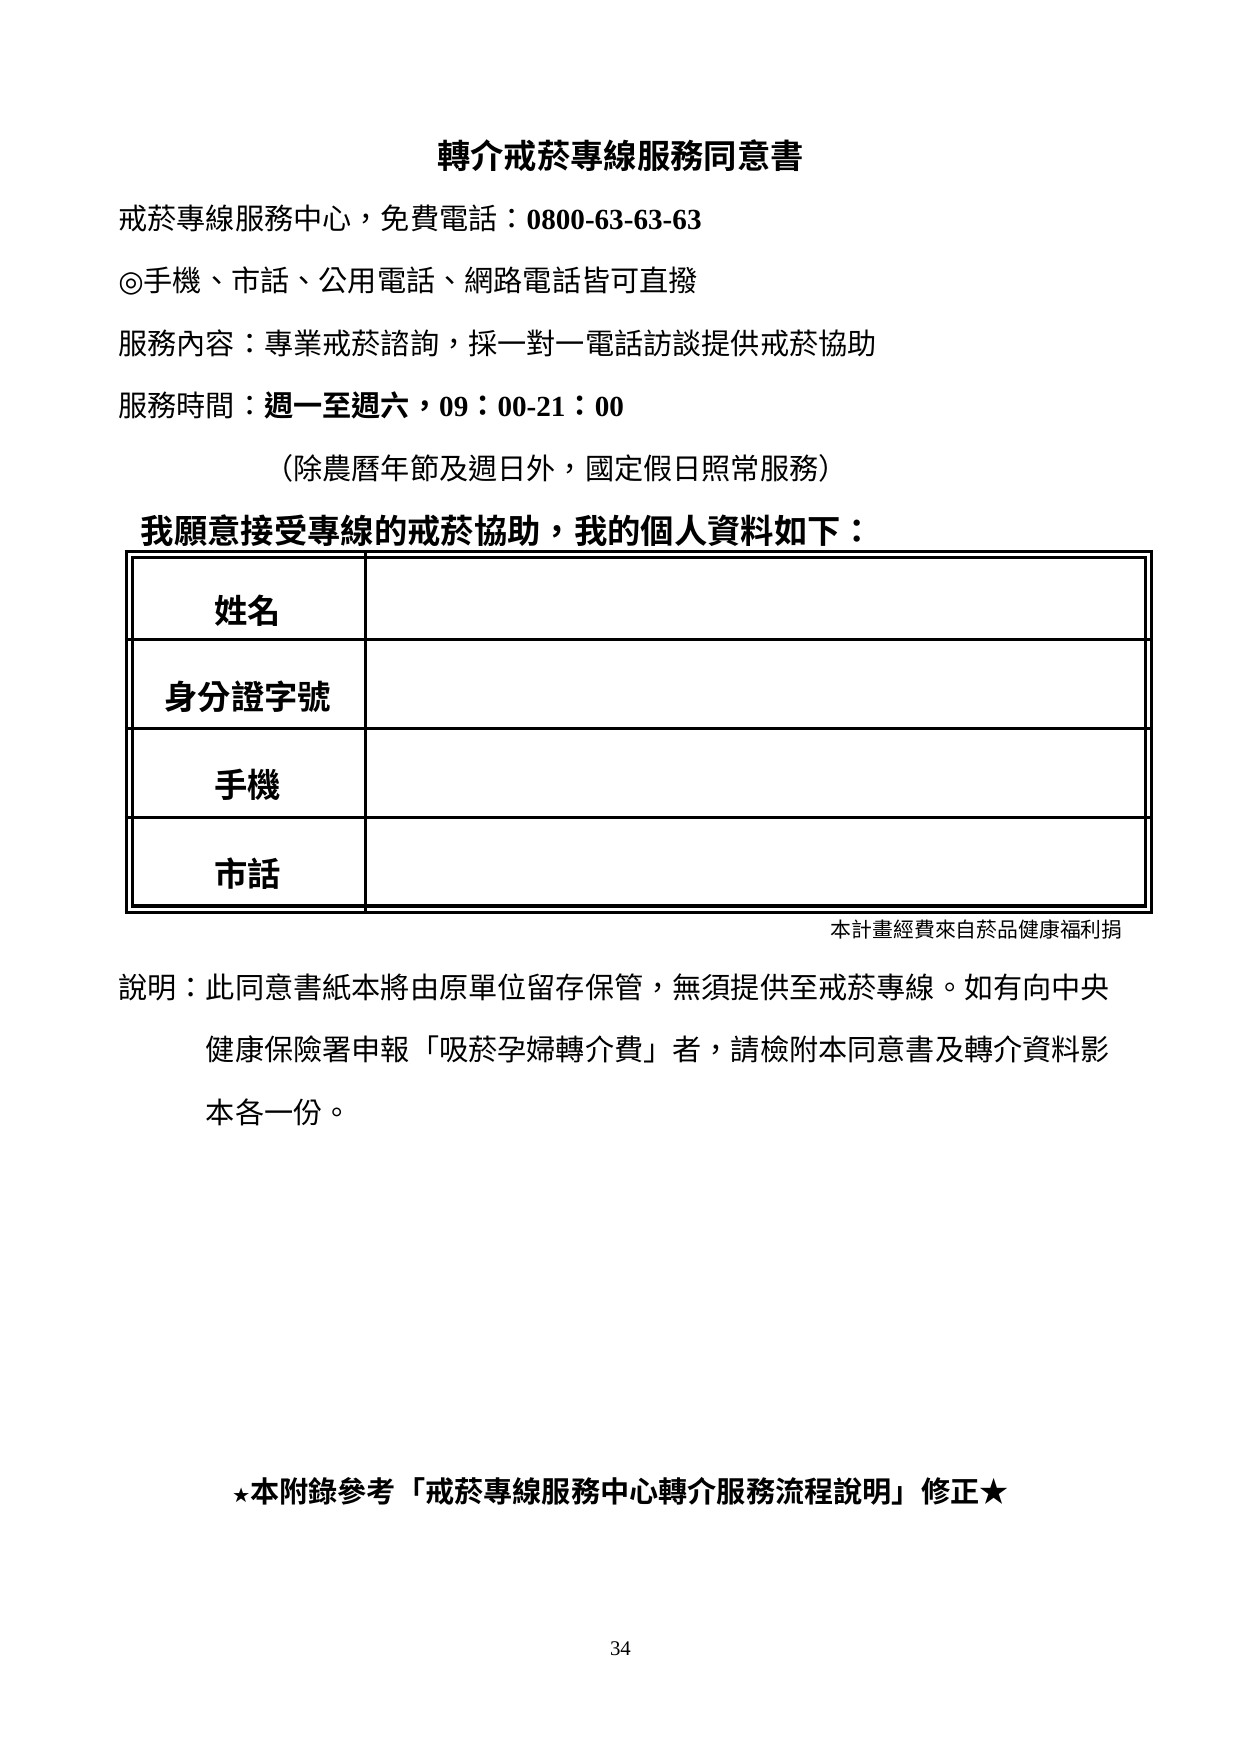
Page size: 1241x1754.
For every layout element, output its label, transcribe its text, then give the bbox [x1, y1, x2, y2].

text 服務時間：週一至週六，09：00-21：00 [118, 362, 1122, 425]
table_header 我願意接受專線的戒菸協助，我的個人資料如下： [129, 487, 1148, 550]
table_cell [367, 730, 1144, 816]
table_cell [367, 553, 1148, 638]
text 本計畫經費來自菸品健康福利捐 [118, 914, 1122, 944]
table_cell 手機 [134, 730, 364, 816]
table_cell [367, 559, 1144, 638]
text ★本附錄參考「戒菸專線服務中心轉介服務流程說明」修正★ [118, 1448, 1122, 1511]
table_cell 身分證字號 [134, 641, 364, 727]
table_cell [367, 641, 1144, 727]
text 轉介戒菸專線服務同意書 [118, 112, 1122, 175]
table_cell [367, 819, 1144, 904]
text ◎手機、市話、公用電話、網路電話皆可直撥 [118, 237, 1122, 300]
table_cell 市話 [134, 819, 364, 904]
table_cell 姓名 [129, 553, 364, 638]
text 服務內容：專業戒菸諮詢，採一對一電話訪談提供戒菸協助 [118, 300, 1122, 362]
text （除農曆年節及週日外，國定假日照常服務） [118, 425, 1122, 487]
text 說明：此同意書紙本將由原單位留存保管，無須提供至戒菸專線。如有向中央健康保險署申報「吸菸孕婦轉介費」者，請檢附本同意書及轉介資料影本各一份。 [118, 944, 1122, 1131]
text 戒菸專線服務中心，免費電話：0800-63-63-63 [118, 175, 1122, 237]
